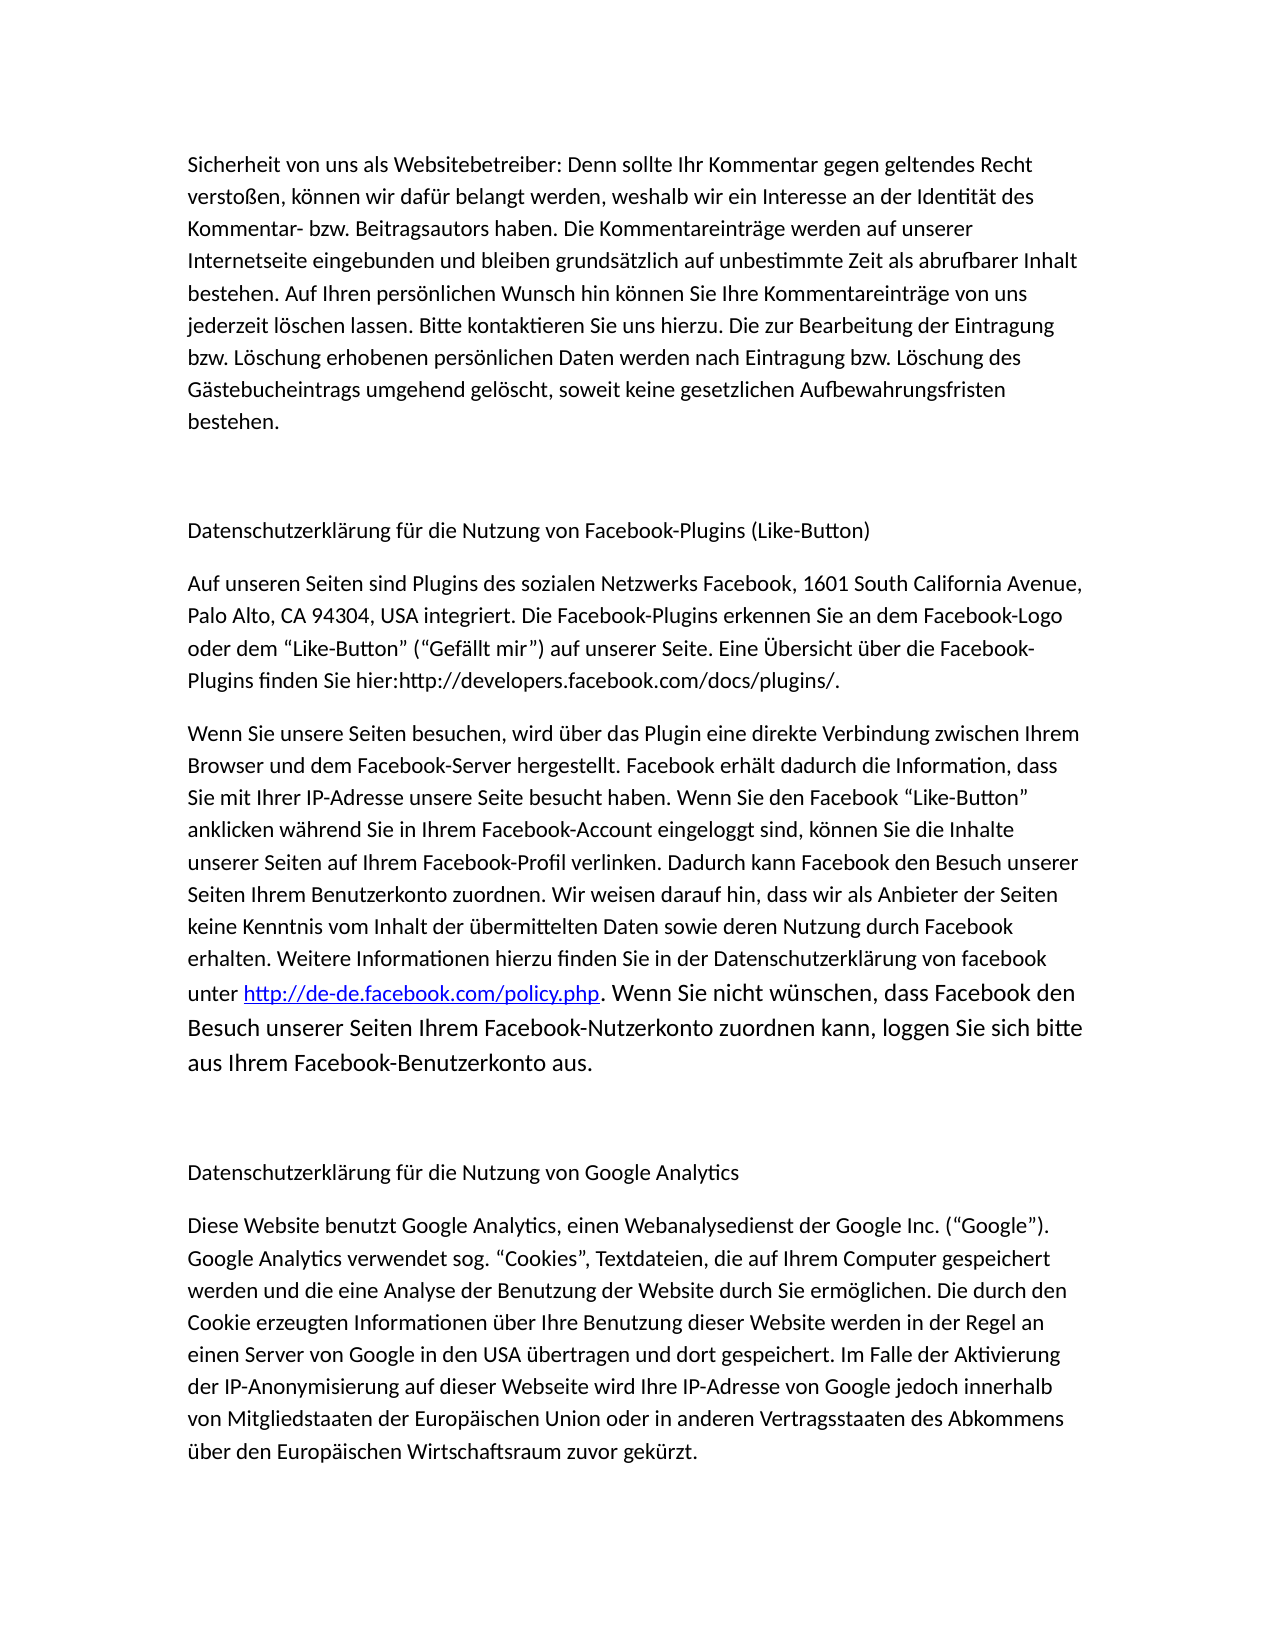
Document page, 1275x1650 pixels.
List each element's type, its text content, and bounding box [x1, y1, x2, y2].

text Datenschutzerklärung für die Nutzung von Google Analytics [187, 1158, 1087, 1186]
text Wenn Sie unsere Seiten besuchen, wird über das Plugin eine direkte Verbindung zwischen Ihrem Browser und dem Facebook-Server hergestellt. Facebook erhält dadurch die Information, dass Sie mit Ihrer IP-Adresse unsere Seite besucht haben. Wenn Sie den Facebook “Like-Button” anklicken während Sie in Ihrem Facebook-Account eingeloggt sind, können Sie die Inhalte unserer Seiten auf Ihrem Facebook-Profil verlinken. Dadurch kann Facebook den Besuch unserer Seiten Ihrem Benutzerkonto zuordnen. Wir weisen darauf hin, dass wir als Anbieter der Seiten keine Kenntnis vom Inhalt der übermittelten Daten sowie deren Nutzung durch Facebook erhalten. Weitere Informationen hierzu finden Sie in der Datenschutzerklärung von facebook unter http://de-de.facebook.com/policy.php. Wenn Sie nicht wünschen, dass Facebook den Besuch unserer Seiten Ihrem Facebook-Nutzerkonto zuordnen kann, loggen Sie sich bitte aus Ihrem Facebook-Benutzerkonto aus. [187, 719, 1087, 1077]
text Sicherheit von uns als Websitebetreiber: Denn sollte Ihr Kommentar gegen geltendes Recht verstoßen, können wir dafür belangt werden, weshalb wir ein Interesse an der Identität des Kommentar- bzw. Beitragsautors haben. Die Kommentareinträge werden auf unserer Internetseite eingebunden und bleiben grundsätzlich auf unbestimmte Zeit als abrufbarer Inhalt bestehen. Auf Ihren persönlichen Wunsch hin können Sie Ihre Kommentareinträge von uns jederzeit löschen lassen. Bitte kontaktieren Sie uns hierzu. Die zur Bearbeitung der Eintragung bzw. Löschung erhobenen persönlichen Daten werden nach Eintragung bzw. Löschung des Gästebucheintrags umgehend gelöscht, soweit keine gesetzlichen Aufbewahrungsfristen bestehen. [187, 150, 1087, 436]
text Diese Website benutzt Google Analytics, einen Webanalysedienst der Google Inc. (“Google”). Google Analytics verwendet sog. “Cookies”, Textdateien, die auf Ihrem Computer gespeichert werden und die eine Analyse der Benutzung der Website durch Sie ermöglichen. Die durch den Cookie erzeugten Informationen über Ihre Benutzung dieser Website werden in der Regel an einen Server von Google in den USA übertragen und dort gespeichert. Im Falle der Aktivierung der IP-Anonymisierung auf dieser Webseite wird Ihre IP-Adresse von Google jedoch innerhalb von Mitgliedstaaten der Europäischen Union oder in anderen Vertragsstaaten des Abkommens über den Europäischen Wirtschaftsraum zuvor gekürzt. [187, 1211, 1087, 1465]
text Auf unseren Seiten sind Plugins des sozialen Netzwerks Facebook, 1601 South California Avenue, Palo Alto, CA 94304, USA integriert. Die Facebook-Plugins erkennen Sie an dem Facebook-Logo oder dem “Like-Button” (“Gefällt mir”) auf unserer Seite. Eine Übersicht über die Facebook-Plugins finden Sie hier:http://developers.facebook.com/docs/plugins/. [187, 569, 1087, 694]
text Datenschutzerklärung für die Nutzung von Facebook-Plugins (Like-Button) [187, 516, 1087, 544]
